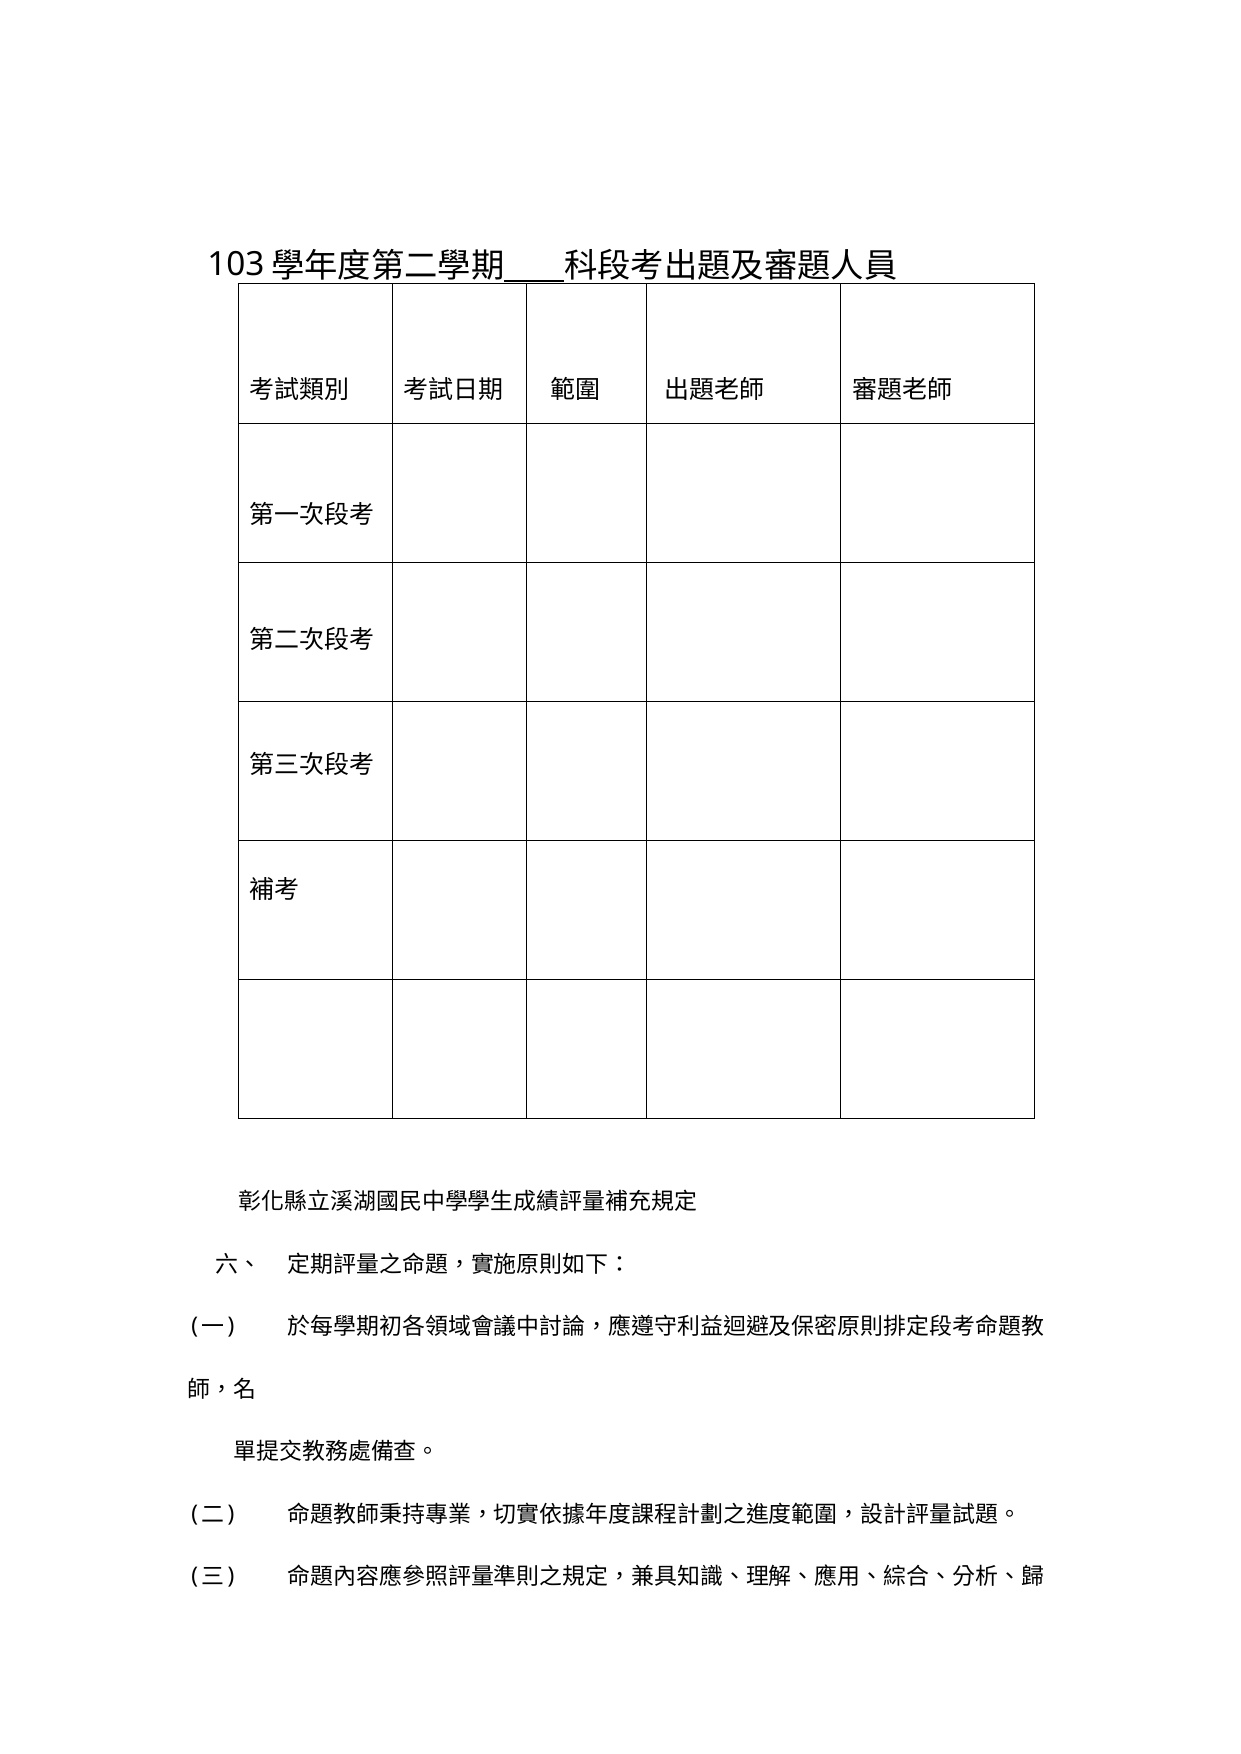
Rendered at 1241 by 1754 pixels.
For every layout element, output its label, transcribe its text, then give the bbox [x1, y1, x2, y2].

table_cell [841, 841, 1034, 979]
table_cell 第二次段考 [239, 563, 392, 701]
text 六、 定期評量之命題，實施原則如下： [187, 1221, 1053, 1283]
table_cell [393, 841, 526, 979]
table_cell 第一次段考 [239, 424, 392, 562]
table_cell [527, 563, 646, 701]
table_cell [393, 980, 526, 1118]
text (一) 於每學期初各領域會議中討論，應遵守利益迴避及保密原則排定段考命題教師，名 [187, 1283, 1053, 1408]
text (二) 命題教師秉持專業，切實依據年度課程計劃之進度範圍，設計評量試題。 [187, 1471, 1053, 1533]
table_cell [647, 841, 840, 979]
table_cell [393, 563, 526, 701]
text 彰化縣立溪湖國民中學學生成績評量補充規定 [187, 1158, 1053, 1221]
table_cell [841, 424, 1034, 562]
text (三) 命題內容應參照評量準則之規定，兼具知識、理解、應用、綜合、分析、歸 [187, 1533, 1053, 1596]
table_header 考試類別 [239, 284, 392, 422]
table_cell [239, 980, 392, 1118]
table_header 審題老師 [841, 284, 1034, 422]
table_header 考試日期 [393, 284, 526, 422]
table_cell [647, 980, 840, 1118]
table_cell [841, 702, 1034, 840]
table_cell [393, 424, 526, 562]
table_cell 第三次段考 [239, 702, 392, 840]
text 單提交教務處備查。 [187, 1408, 1053, 1471]
table_cell [647, 702, 840, 840]
table_header 範圍 [527, 284, 646, 422]
table_cell [527, 980, 646, 1118]
table_cell [393, 702, 526, 840]
table_cell [647, 424, 840, 562]
table_cell [527, 841, 646, 979]
text 103學年度第二學期 科段考出題及審題人員 [187, 221, 1053, 283]
table_header 出題老師 [647, 284, 840, 422]
table_cell [527, 424, 646, 562]
table_cell [527, 702, 646, 840]
table_cell [647, 563, 840, 701]
table_cell [841, 563, 1034, 701]
table_cell [841, 980, 1034, 1118]
table_cell 補考 [239, 841, 392, 979]
